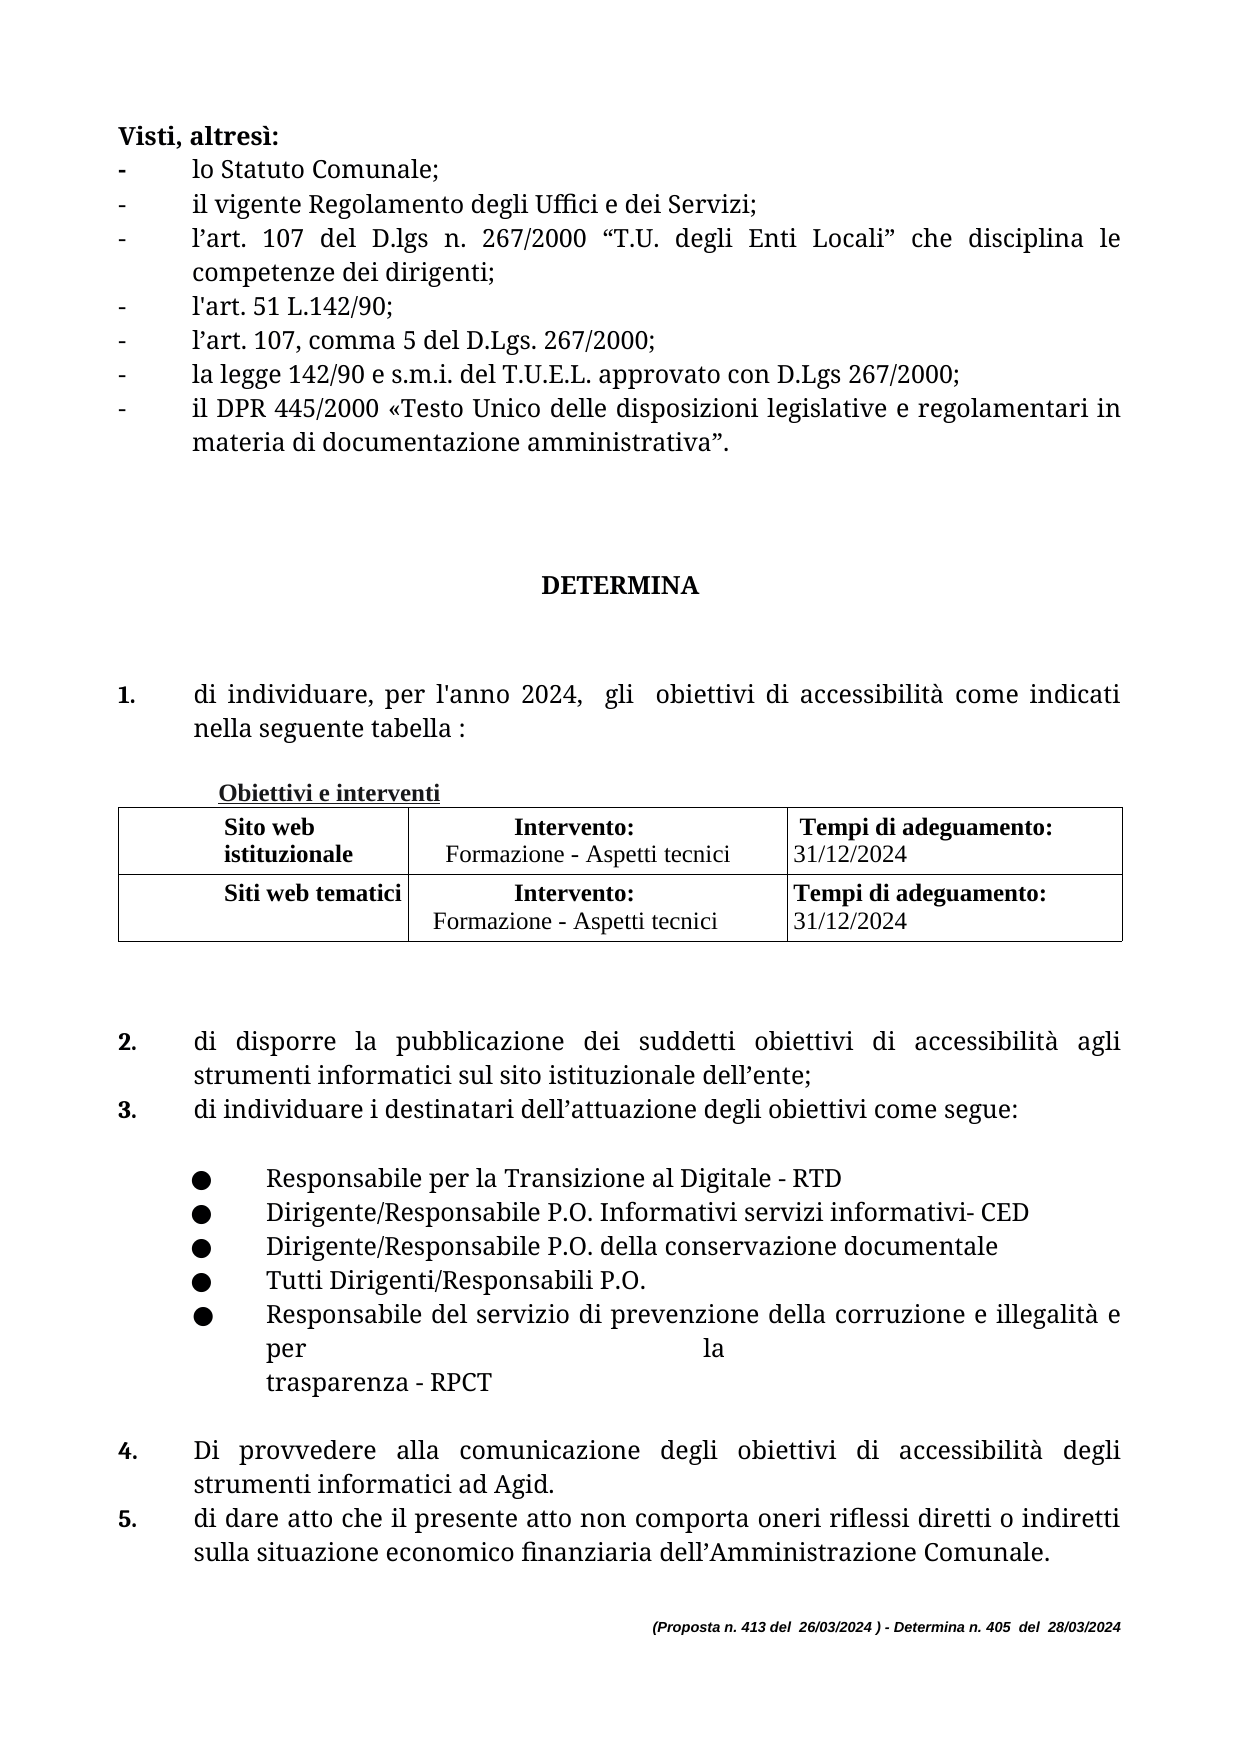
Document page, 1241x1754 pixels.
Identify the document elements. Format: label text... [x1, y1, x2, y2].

table_cell Tempi di adeguamento: 31/12/2024 [788, 875, 1122, 941]
subtitle Di provvedere alla comunicazione degli obiettivi di accessibilità degli strumenti informatici ad Agid. [118, 1433, 1122, 1501]
subtitle - l’art. 107, comma 5 del D.Lgs. 267/2000; [118, 322, 1122, 357]
subtitle DETERMINA [118, 568, 1122, 602]
subtitle di individuare, per l'anno 2024, gli obiettivi di accessibilità come indicati nella seguente tabella : [118, 677, 1122, 745]
table_header Tempi di adeguamento: 31/12/2024 [788, 808, 1122, 874]
subtitle - l’art. 107 del D.lgs n. 267/2000 “T.U. degli Enti Locali” che disciplina le competenze dei dirigenti; [118, 220, 1122, 288]
subtitle - il DPR 445/2000 «Testo Unico delle disposizioni legislative e regolamentari in materia di documentazione amministrativa”. [118, 391, 1122, 459]
table_cell Siti web tematici [119, 875, 408, 941]
table_header Intervento: Formazione - Aspetti tecnici [409, 808, 787, 874]
subtitle Tutti Dirigenti/Responsabili P.O. [190, 1262, 1122, 1296]
subtitle - lo Statuto Comunale; [118, 152, 1122, 186]
subtitle - il vigente Regolamento degli Uffici e dei Servizi; [118, 186, 1122, 220]
subtitle Dirigente/Responsabile P.O. della conservazione documentale [190, 1228, 1122, 1262]
subtitle Responsabile del servizio di prevenzione della corruzione e illegalità e per la trasparenza - RPCT [192, 1296, 1122, 1399]
subtitle - l'art. 51 L.142/90; [118, 288, 1122, 322]
subtitle Responsabile per la Transizione al Digitale - RTD [190, 1160, 1122, 1194]
subtitle Dirigente/Responsabile P.O. Informativi servizi informativi- CED [190, 1194, 1122, 1228]
subtitle di dare atto che il presente atto non comporta oneri riflessi diretti o indiretti sulla situazione economico finanziaria dell’Amministrazione Comunale. [118, 1501, 1122, 1569]
subtitle di individuare i destinatari dell’attuazione degli obiettivi come segue: [118, 1092, 1122, 1126]
table_cell Intervento: Formazione - Aspetti tecnici [409, 875, 787, 941]
subtitle di disporre la pubblicazione dei suddetti obiettivi di accessibilità agli strumenti informatici sul sito istituzionale dell’ente; [118, 1024, 1122, 1092]
subtitle - la legge 142/90 e s.m.i. del T.U.E.L. approvato con D.Lgs 267/2000; [118, 357, 1122, 391]
subtitle Visti, altresì: [118, 118, 1122, 152]
text Obiettivi e interventi [218, 779, 1122, 807]
table_header Sito web istituzionale [119, 808, 408, 874]
